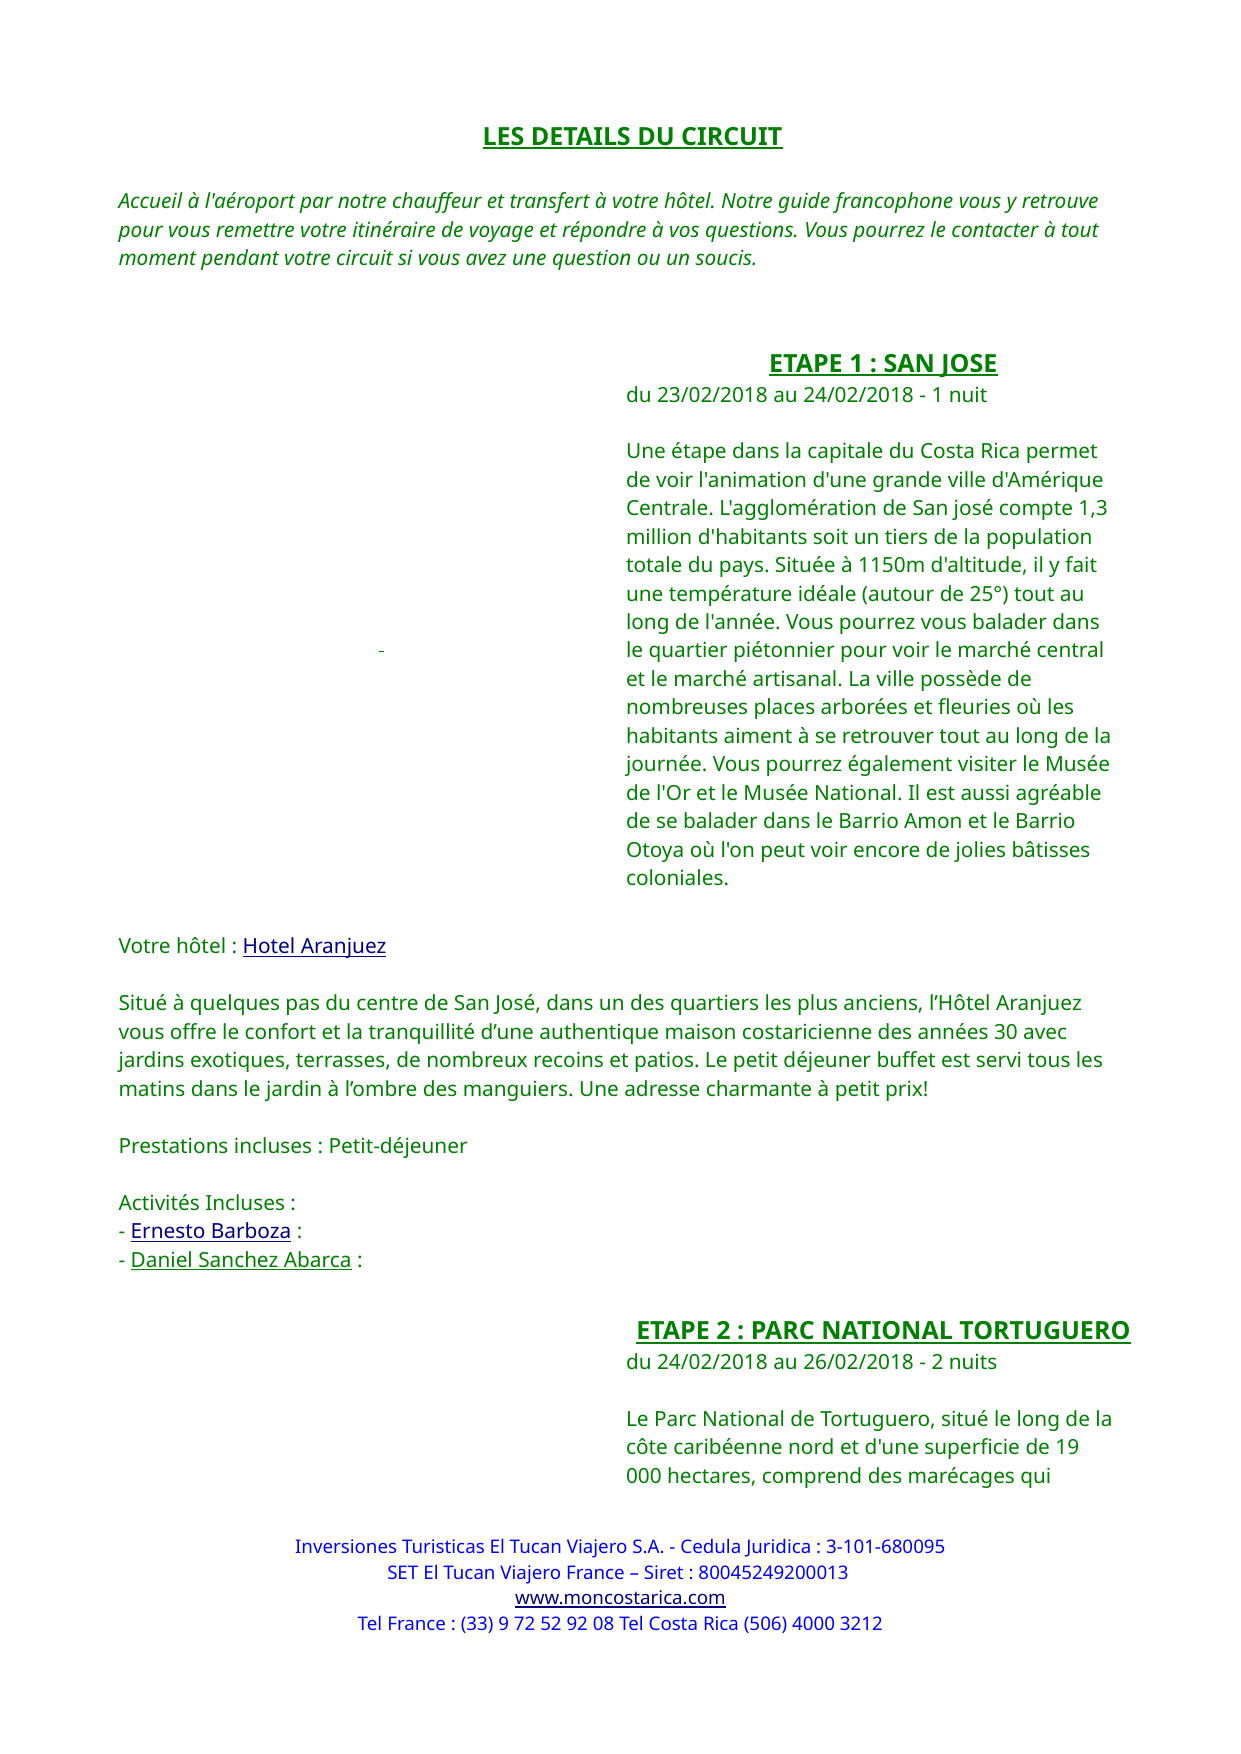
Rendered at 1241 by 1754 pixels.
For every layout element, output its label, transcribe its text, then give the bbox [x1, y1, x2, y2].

text Votre hôtel : Hotel Aranjuez [118, 931, 1122, 960]
table_header ETAPE 2 : PARC NATIONAL TORTUGUERO du 24/02/2018 au 26/02/2018 - 2 nuits Le Parc National de Tortuguero, situé le long de la côte caribéenne nord et d'une superficie de 19 000 hectares, comprend des marécages qui s'enfoncent dans les terres, une portion de côte d'une vingtaine de kilomètres qui sert de site de ponte aux tortues et une portion d'eaux territoriales. Le Parc est composé d'un labyrinthe de canaux qui permettent d'observer la faune et la flore depuis des petits bateaux à moteur. Le parc protège la reproduction des tortues vertes. Vous assisterez à la ponte des tortues vertes (Juin à Octobre) ou des tortues luth géantes (mi-février à juillet) ou assisterez à l'éclosion et le retour à la mer des bébés tortues. Vous pourrez admirer plus de 300 espèces d'oiseaux dont le fameux toucan, 57 espèces d'amphibiens, 111 espèces de reptiles et 60 espèces de mammifères dont les jaguars, tapirs, ocelots, crocodiles... Le village de Tortuguero est un village pittoresque qui s'étend entre la mer des caraibes et le canal principal. Tous les logdes de Tortuguero sont isolés entre canaux et forêt, on y accède uniquement en bateau depuis les ports de la Pavona ou Cano Banco ou depuis l'aéroport de Tortuguero. Ils proposent tous des formules tout inclus : transport depuis San José en bus puis bateau, repas, guide, logement et excursion. [620, 1307, 1122, 1495]
table_header [118, 1307, 620, 1495]
table_header ETAPE 1 : SAN JOSE du 23/02/2018 au 24/02/2018 - 1 nuit Une étape dans la capitale du Costa Rica permet de voir l'animation d'une grande ville d'Amérique Centrale. L'agglomération de San josé compte 1,3 million d'habitants soit un tiers de la population totale du pays. Située à 1150m d'altitude, il y fait une température idéale (autour de 25°) tout au long de l'année. Vous pourrez vous balader dans le quartier piétonnier pour voir le marché central et le marché artisanal. La ville possède de nombreuses places arborées et fleuries où les habitants aiment à se retrouver tout au long de la journée. Vous pourrez également visiter le Musée de l'Or et le Musée National. Il est aussi agréable de se balader dans le Barrio Amon et le Barrio Otoya où l'on peut voir encore de jolies bâtisses coloniales. [620, 340, 1122, 897]
text Situé à quelques pas du centre de San José, dans un des quartiers les plus anciens, l’Hôtel Aranjuez vous offre le confort et la tranquillité d’une authentique maison costaricienne des années 30 avec jardins exotiques, terrasses, de nombreux recoins et patios. Le petit déjeuner buffet est servi tous les matins dans le jardin à l’ombre des manguiers. Une adresse charmante à petit prix! [118, 988, 1122, 1102]
text Accueil à l'aéroport par notre chauffeur et transfert à votre hôtel. Notre guide francophone vous y retrouve pour vous remettre votre itinéraire de voyage et répondre à vos questions. Vous pourrez le contacter à tout moment pendant votre circuit si vous avez une question ou un soucis. [118, 186, 1146, 272]
table_header [118, 340, 620, 897]
text Prestations incluses : Petit-déjeuner [118, 1131, 1122, 1159]
text LES DETAILS DU CIRCUIT [118, 118, 1146, 152]
text Activités Incluses : [118, 1188, 1122, 1216]
text - Ernesto Barboza : [118, 1216, 1122, 1245]
text - Daniel Sanchez Abarca : [118, 1245, 1122, 1273]
